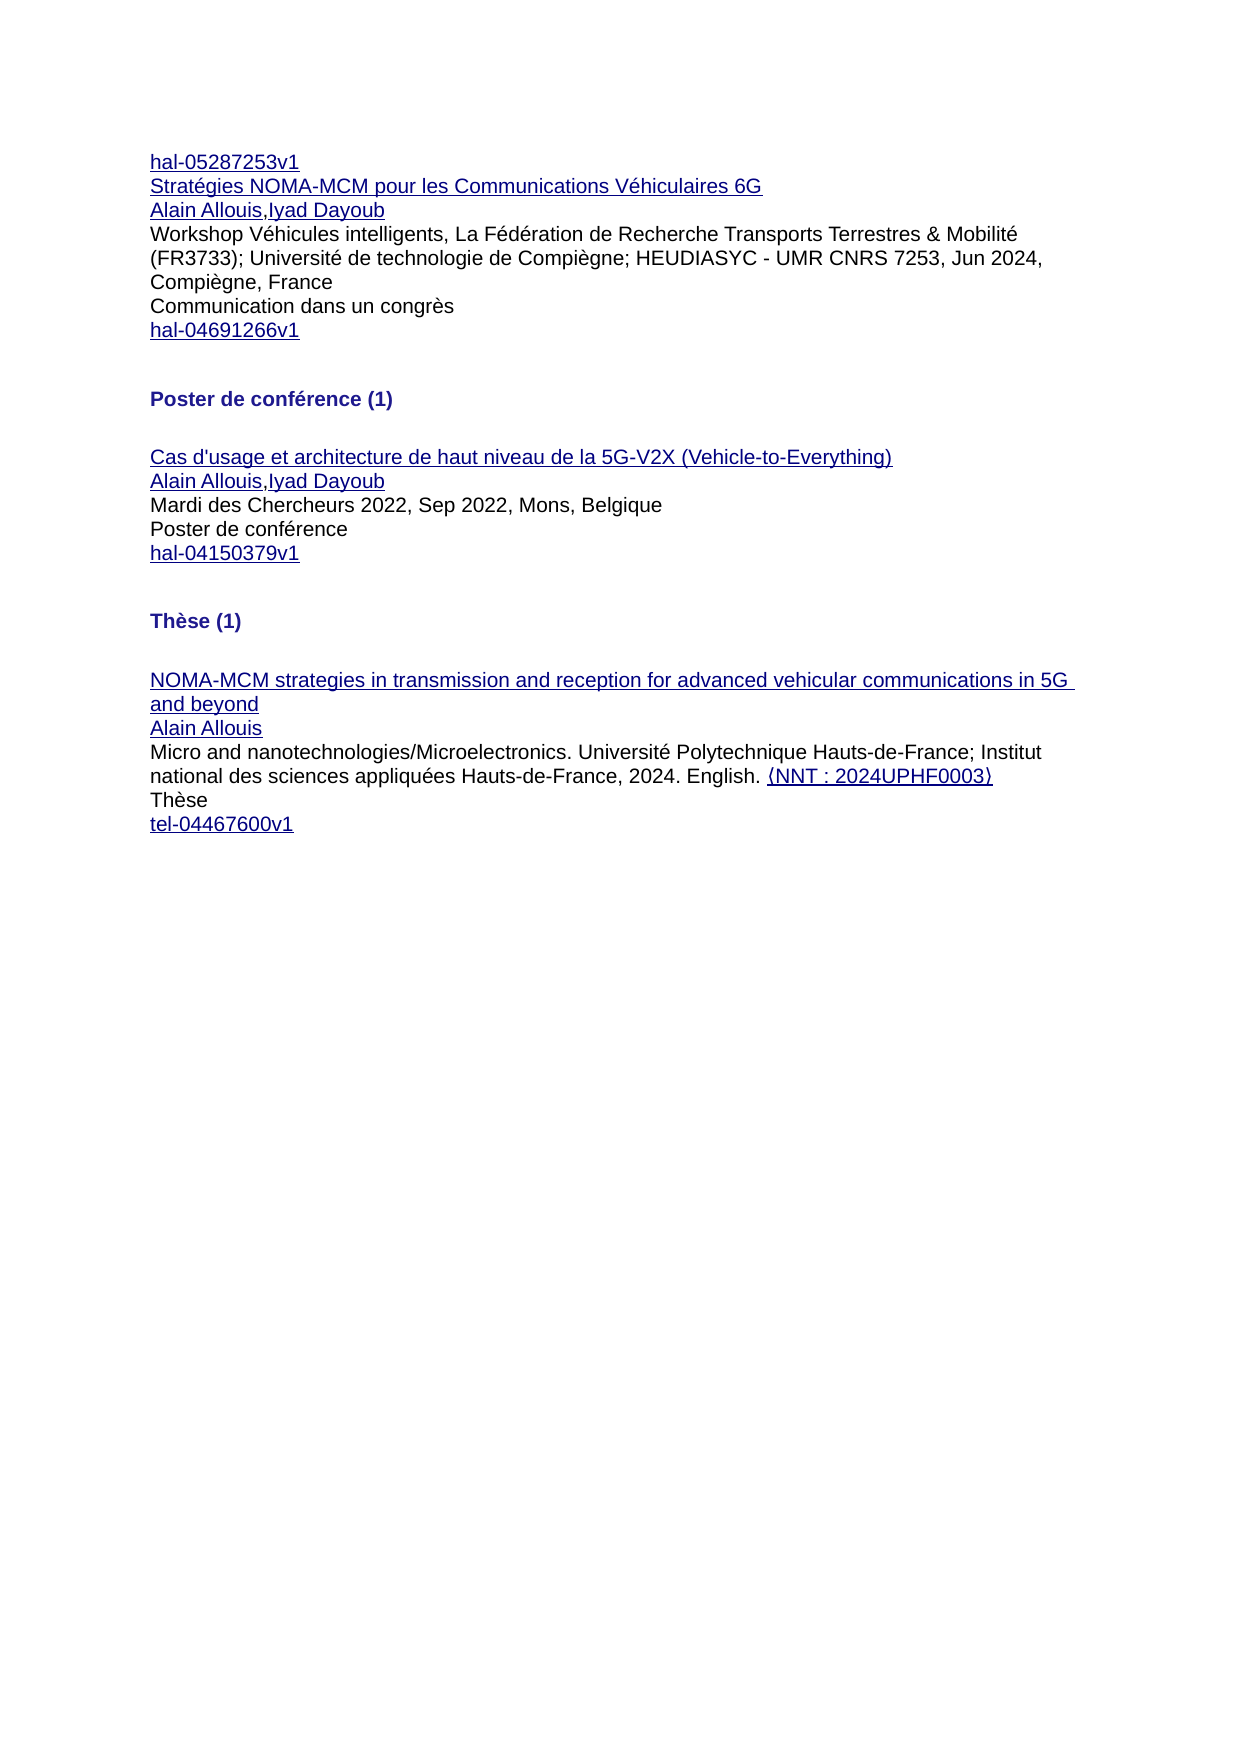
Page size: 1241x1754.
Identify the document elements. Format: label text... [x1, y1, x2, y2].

subtitle Thèse (1) [150, 609, 1090, 633]
table_header Cas d'usage et architecture de haut niveau de la 5G-V2X (Vehicle-to-Everything) Alain Allouis,Iyad Dayoub Mardi des Chercheurs 2022, Sep 2022, Mons, Belgique Poster de conférence hal-04150379v1 [150, 445, 1090, 564]
table_header hal-05287253v1 [150, 150, 1090, 174]
subtitle Poster de conférence (1) [150, 386, 1090, 410]
table_header NOMA-MCM strategies in transmission and reception for advanced vehicular communications in 5G and beyond Alain Allouis Micro and nanotechnologies/Microelectronics. Université Polytechnique Hauts-de-France; Institut national des sciences appliquées Hauts-de-France, 2024. English. ⟨NNT : 2024UPHF0003⟩ Thèse tel-04467600v1 [150, 668, 1090, 835]
table_cell Stratégies NOMA-MCM pour les Communications Véhiculaires 6G Alain Allouis,Iyad Dayoub Workshop Véhicules intelligents, La Fédération de Recherche Transports Terrestres & Mobilité (FR3733); Université de technologie de Compiègne; HEUDIASYC - UMR CNRS 7253, Jun 2024, Compiègne, France Communication dans un congrès hal-04691266v1 [150, 174, 1090, 342]
